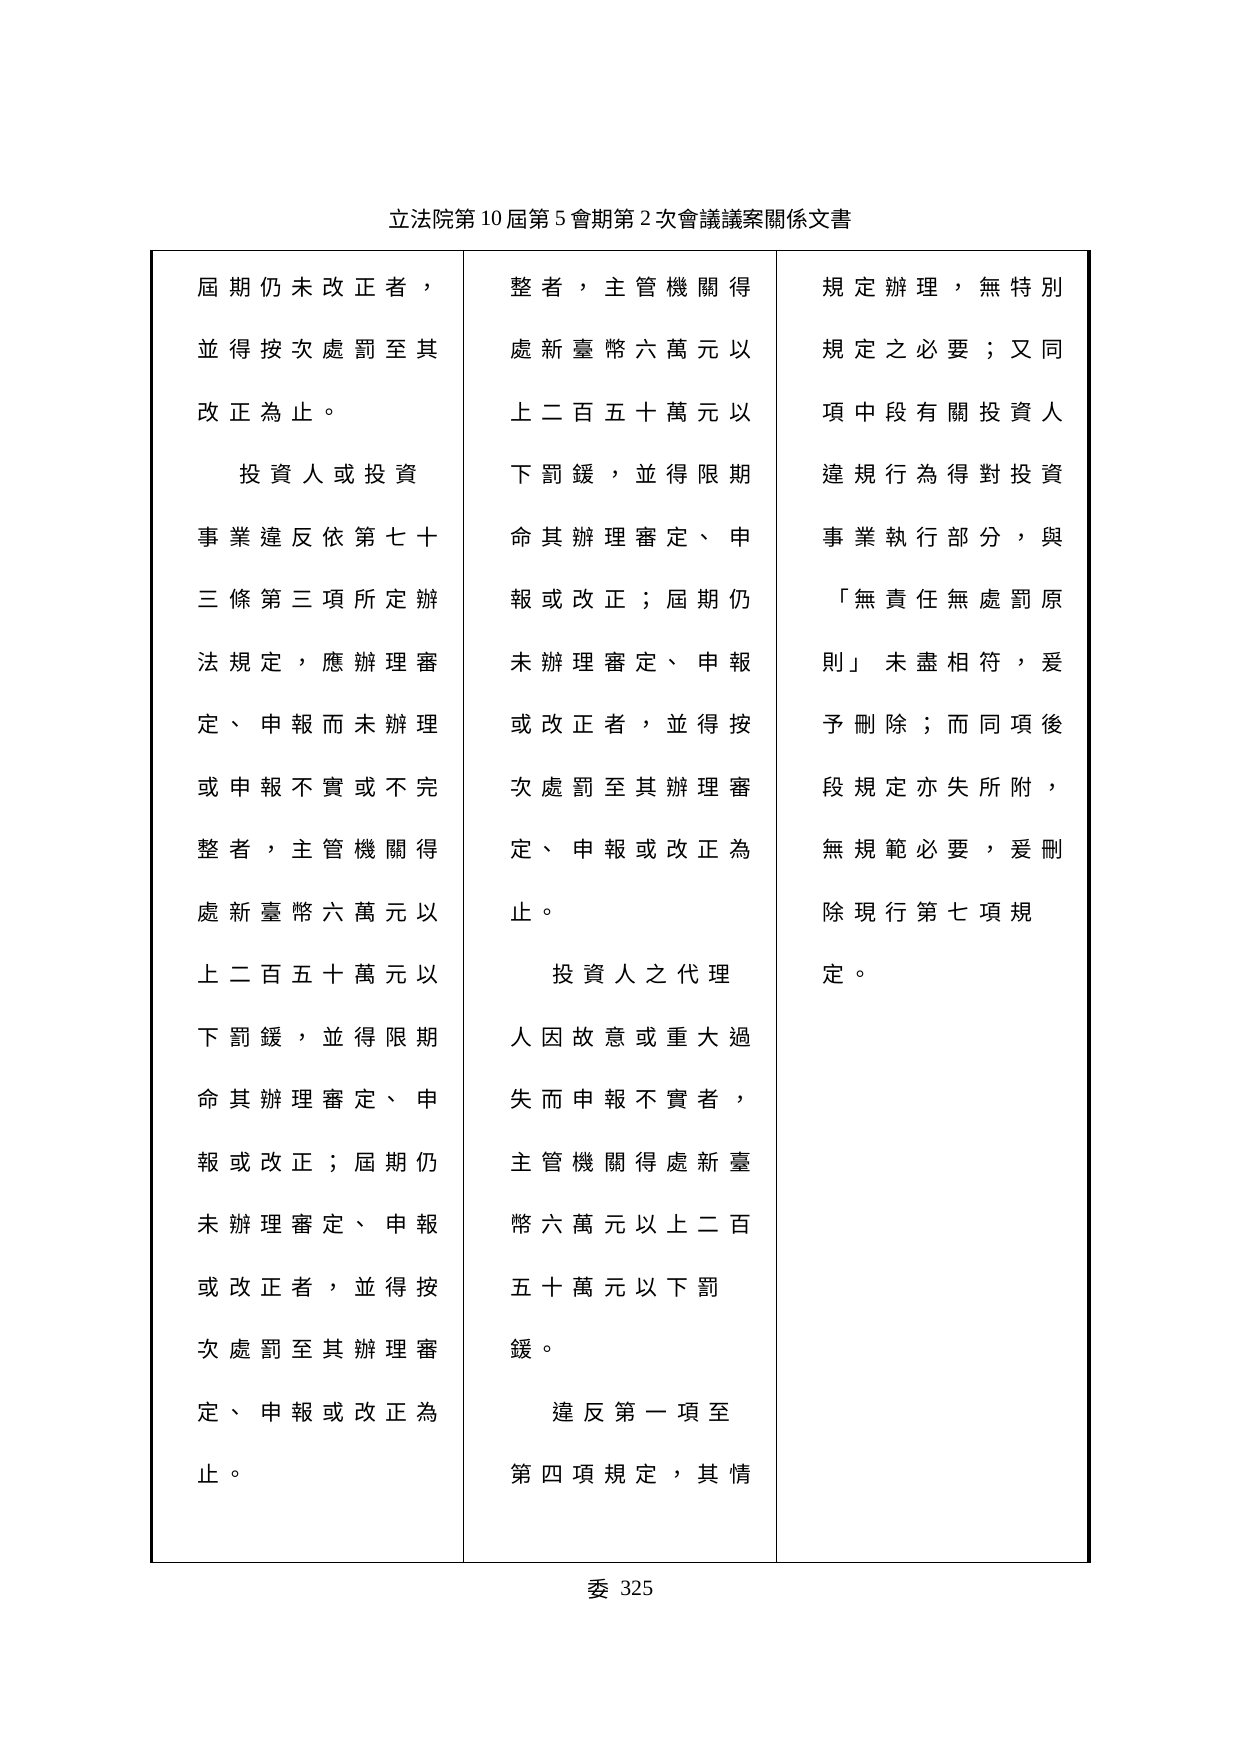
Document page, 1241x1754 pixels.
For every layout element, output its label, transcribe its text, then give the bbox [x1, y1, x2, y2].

table_cell 規定辦理，無特別規定之必要；又同項中段有關投資人違規行為得對投資事業執行部分，與「無責任無處罰原則」未盡相符，爰予刪除；而同項後段規定亦失所附，無規範必要，爰刪除現行第七項規定。 [777, 251, 1087, 1562]
table_cell 整者，主管機關得處新臺幣六萬元以上二百五十萬元以下罰鍰，並得限期命其辦理審定、申報或改正；屆期仍未辦理審定、申報或改正者，並得按次處罰至其辦理審定、申報或改正為止。 投資人之代理人因故意或重大過失而申報不實者，主管機關得處新臺幣六萬元以上二百五十萬元以下罰鍰。 違反第一項至第四項規定，其情 [464, 251, 776, 1562]
table_cell 屆期仍未改正者，並得按次處罰至其改正為止。 投資人或投資事業違反依第七十三條第三項所定辦法規定，應辦理審定、申報而未辦理或申報不實或不完整者，主管機關得處新臺幣六萬元以上二百五十萬元以下罰鍰，並得限期命其辦理審定、申報或改正；屆期仍未辦理審定、申報或改正者，並得按次處罰至其辦理審定、申報或改正為止。 [153, 251, 463, 1562]
